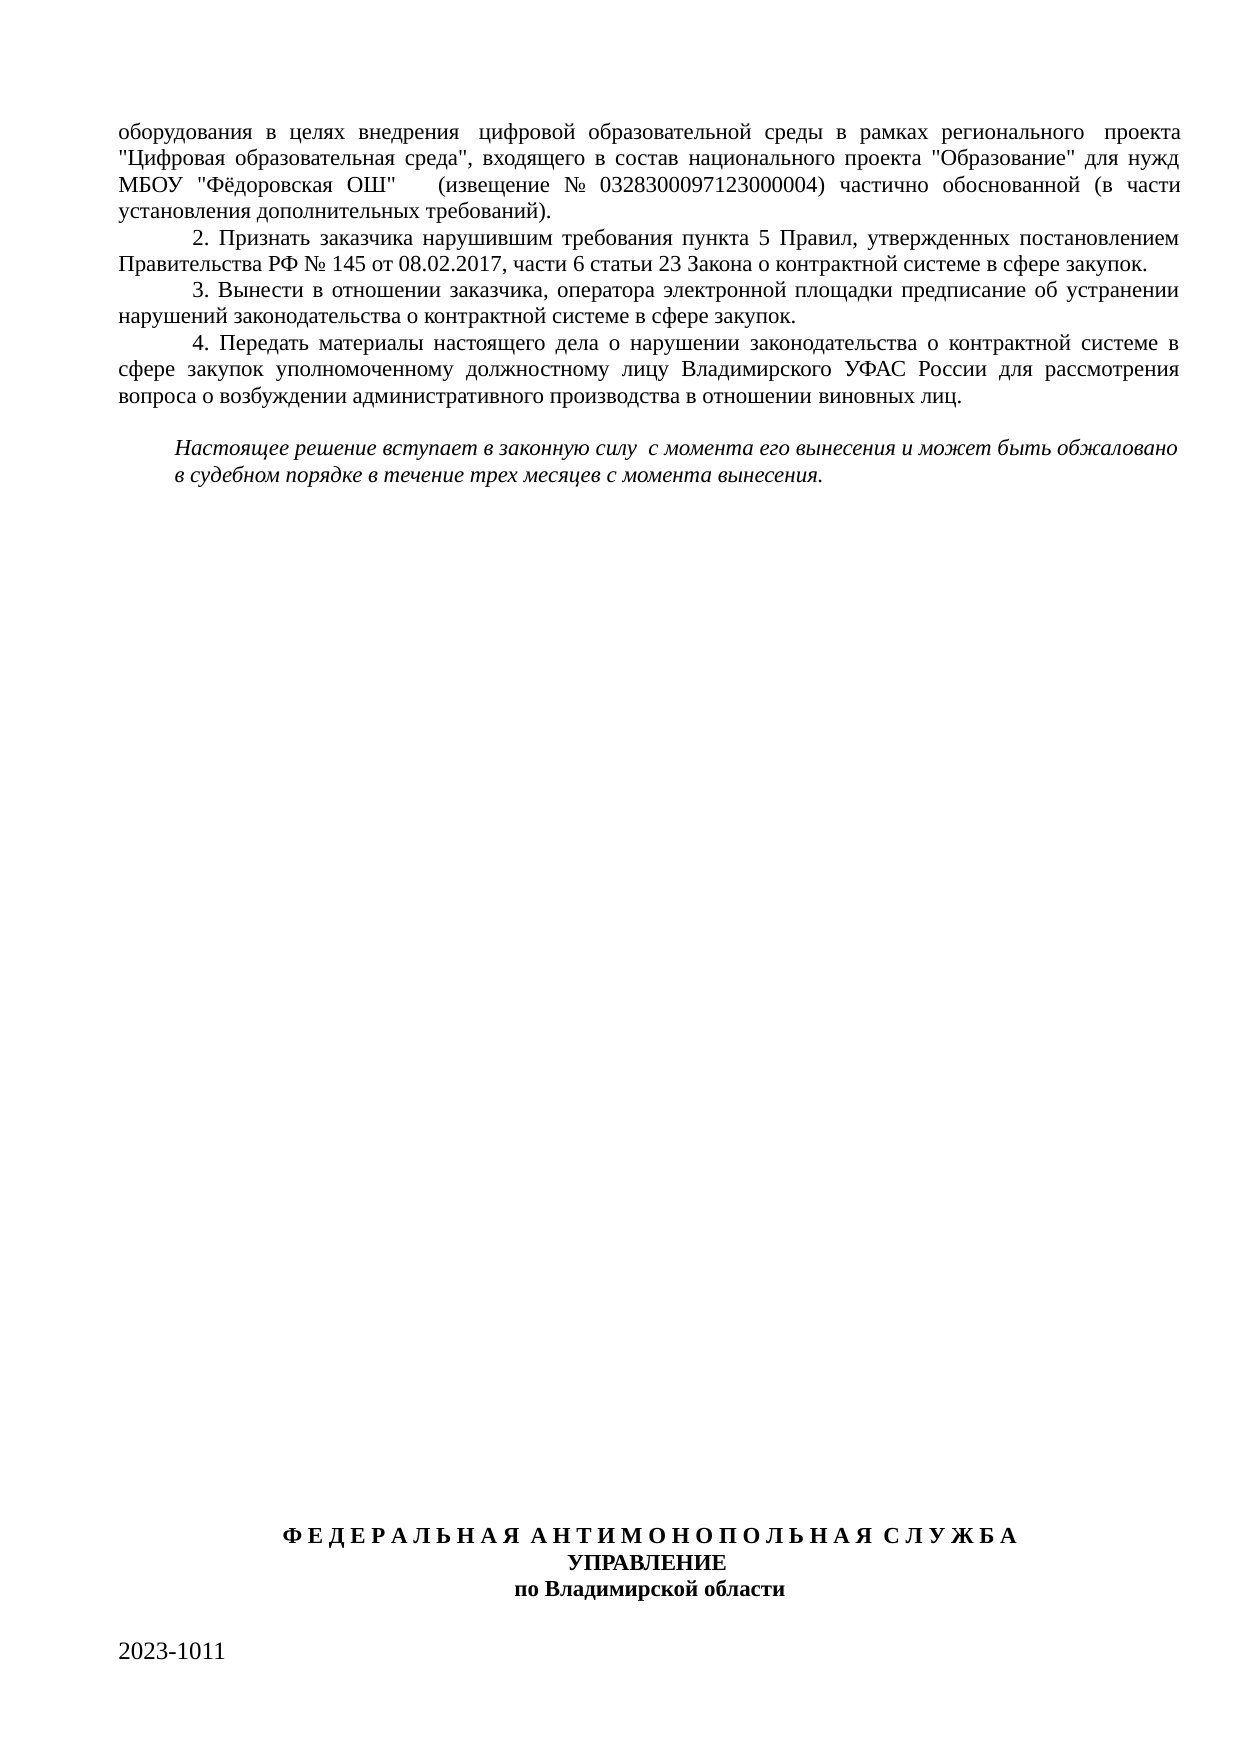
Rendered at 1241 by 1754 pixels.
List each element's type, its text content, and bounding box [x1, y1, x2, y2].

text оборудования в целях внедрения цифровой образовательной среды в рамках регионального проекта "Цифровая образовательная среда", входящего в состав национального проекта "Образование" для нужд МБОУ "Фёдоровская ОШ" (извещение № 0328300097123000004) частично обоснованной (в части установления дополнительных требований). [118, 118, 1181, 223]
text 2. Признать заказчика нарушившим требования пункта 5 Правил, утвержденных постановлением Правительства РФ № 145 от 08.02.2017, части 6 статьи 23 Закона о контрактной системе в сфере закупок. [118, 223, 1181, 276]
text Ф Е Д Е Р А Л Ь Н А Я А Н Т И М О Н О П О Л Ь Н А Я С Л У Ж Б А [118, 1523, 1181, 1549]
text УПРАВЛЕНИЕ [118, 1549, 1181, 1575]
text 3. Вынести в отношении заказчика, оператора электронной площадки предписание об устранении нарушений законодательства о контрактной системе в сфере закупок. [118, 276, 1181, 329]
text по Владимирской области [118, 1575, 1181, 1602]
text Настоящее решение вступает в законную силу с момента его вынесения и может быть обжаловано в судебном порядке в течение трех месяцев с момента вынесения. [174, 434, 1181, 487]
text 4. Передать материалы настоящего дела о нарушении законодательства о контрактной системе в сфере закупок уполномоченному должностному лицу Владимирского УФАС России для рассмотрения вопроса о возбуждении административного производства в отношении виновных лиц. [118, 329, 1181, 408]
